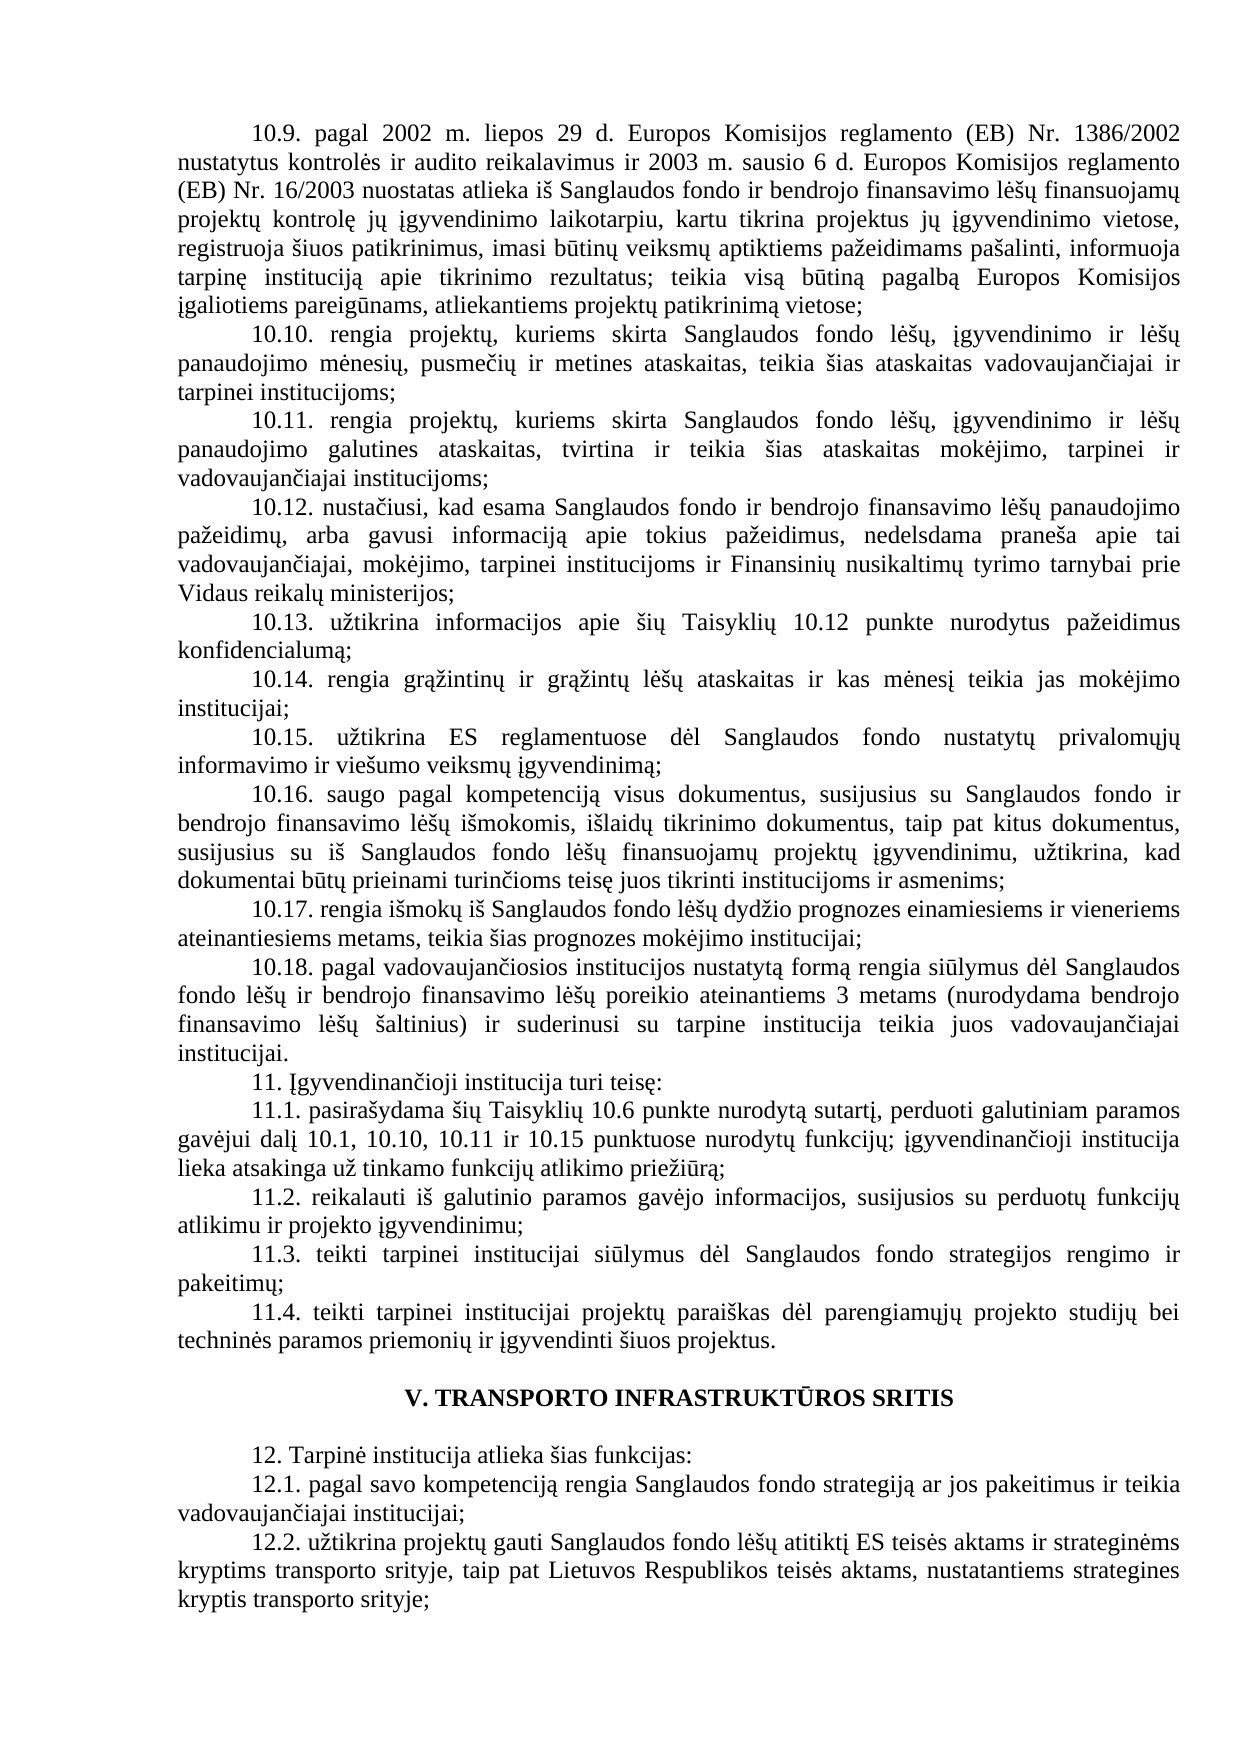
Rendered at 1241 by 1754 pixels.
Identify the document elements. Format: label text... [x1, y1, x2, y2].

text 11.2. reikalauti iš galutinio paramos gavėjo informacijos, susijusios su perduotų funkcijų atlikimu ir projekto įgyvendinimu; [177, 1182, 1181, 1239]
text 11.3. teikti tarpinei institucijai siūlymus dėl Sanglaudos fondo strategijos rengimo ir pakeitimų; [177, 1239, 1181, 1297]
text 10.16. saugo pagal kompetenciją visus dokumentus, susijusius su Sanglaudos fondo ir bendrojo finansavimo lėšų išmokomis, išlaidų tikrinimo dokumentus, taip pat kitus dokumentus, susijusius su iš Sanglaudos fondo lėšų finansuojamų projektų įgyvendinimu, užtikrina, kad dokumentai būtų prieinami turinčioms teisę juos tikrinti institucijoms ir asmenims; [177, 779, 1181, 894]
text 11.4. teikti tarpinei institucijai projektų paraiškas dėl parengiamųjų projekto studijų bei techninės paramos priemonių ir įgyvendinti šiuos projektus. [177, 1297, 1181, 1354]
text 10.11. rengia projektų, kuriems skirta Sanglaudos fondo lėšų, įgyvendinimo ir lėšų panaudojimo galutines ataskaitas, tvirtina ir teikia šias ataskaitas mokėjimo, tarpinei ir vadovaujančiajai institucijoms; [177, 406, 1181, 492]
text 10.15. užtikrina ES reglamentuose dėl Sanglaudos fondo nustatytų privalomųjų informavimo ir viešumo veiksmų įgyvendinimą; [177, 722, 1181, 779]
text 11. Įgyvendinančioji institucija turi teisę: [177, 1067, 1181, 1096]
text V. TRANSPORTO INFRASTRUKTŪROS SRITIS [177, 1383, 1181, 1412]
text 12.1. pagal savo kompetenciją rengia Sanglaudos fondo strategiją ar jos pakeitimus ir teikia vadovaujančiajai institucijai; [177, 1469, 1181, 1527]
text 12. Tarpinė institucija atlieka šias funkcijas: [177, 1441, 1181, 1469]
text 10.12. nustačiusi, kad esama Sanglaudos fondo ir bendrojo finansavimo lėšų panaudojimo pažeidimų, arba gavusi informaciją apie tokius pažeidimus, nedelsdama praneša apie tai vadovaujančiajai, mokėjimo, tarpinei institucijoms ir Finansinių nusikaltimų tyrimo tarnybai prie Vidaus reikalų ministerijos; [177, 492, 1181, 607]
text 10.10. rengia projektų, kuriems skirta Sanglaudos fondo lėšų, įgyvendinimo ir lėšų panaudojimo mėnesių, pusmečių ir metines ataskaitas, teikia šias ataskaitas vadovaujančiajai ir tarpinei institucijoms; [177, 319, 1181, 406]
text 10.18. pagal vadovaujančiosios institucijos nustatytą formą rengia siūlymus dėl Sanglaudos fondo lėšų ir bendrojo finansavimo lėšų poreikio ateinantiems 3 metams (nurodydama bendrojo finansavimo lėšų šaltinius) ir suderinusi su tarpine institucija teikia juos vadovaujančiajai institucijai. [177, 952, 1181, 1067]
text 10.13. užtikrina informacijos apie šių Taisyklių 10.12 punkte nurodytus pažeidimus konfidencialumą; [177, 607, 1181, 664]
text 10.14. rengia grąžintinų ir grąžintų lėšų ataskaitas ir kas mėnesį teikia jas mokėjimo institucijai; [177, 664, 1181, 722]
text 10.9. pagal 2002 m. liepos 29 d. Europos Komisijos reglamento (EB) Nr. 1386/2002 nustatytus kontrolės ir audito reikalavimus ir 2003 m. sausio 6 d. Europos Komisijos reglamento (EB) Nr. 16/2003 nuostatas atlieka iš Sanglaudos fondo ir bendrojo finansavimo lėšų finansuojamų projektų kontrolę jų įgyvendinimo laikotarpiu, kartu tikrina projektus jų įgyvendinimo vietose, registruoja šiuos patikrinimus, imasi būtinų veiksmų aptiktiems pažeidimams pašalinti, informuoja tarpinę instituciją apie tikrinimo rezultatus; teikia visą būtiną pagalbą Europos Komisijos įgaliotiems pareigūnams, atliekantiems projektų patikrinimą vietose; [177, 118, 1181, 319]
text 11.1. pasirašydama šių Taisyklių 10.6 punkte nurodytą sutartį, perduoti galutiniam paramos gavėjui dalį 10.1, 10.10, 10.11 ir 10.15 punktuose nurodytų funkcijų; įgyvendinančioji institucija lieka atsakinga už tinkamo funkcijų atlikimo priežiūrą; [177, 1096, 1181, 1182]
text 12.2. užtikrina projektų gauti Sanglaudos fondo lėšų atitiktį ES teisės aktams ir strateginėms kryptims transporto srityje, taip pat Lietuvos Respublikos teisės aktams, nustatantiems strategines kryptis transporto srityje; [177, 1527, 1181, 1613]
text 10.17. rengia išmokų iš Sanglaudos fondo lėšų dydžio prognozes einamiesiems ir vieneriems ateinantiesiems metams, teikia šias prognozes mokėjimo institucijai; [177, 894, 1181, 952]
